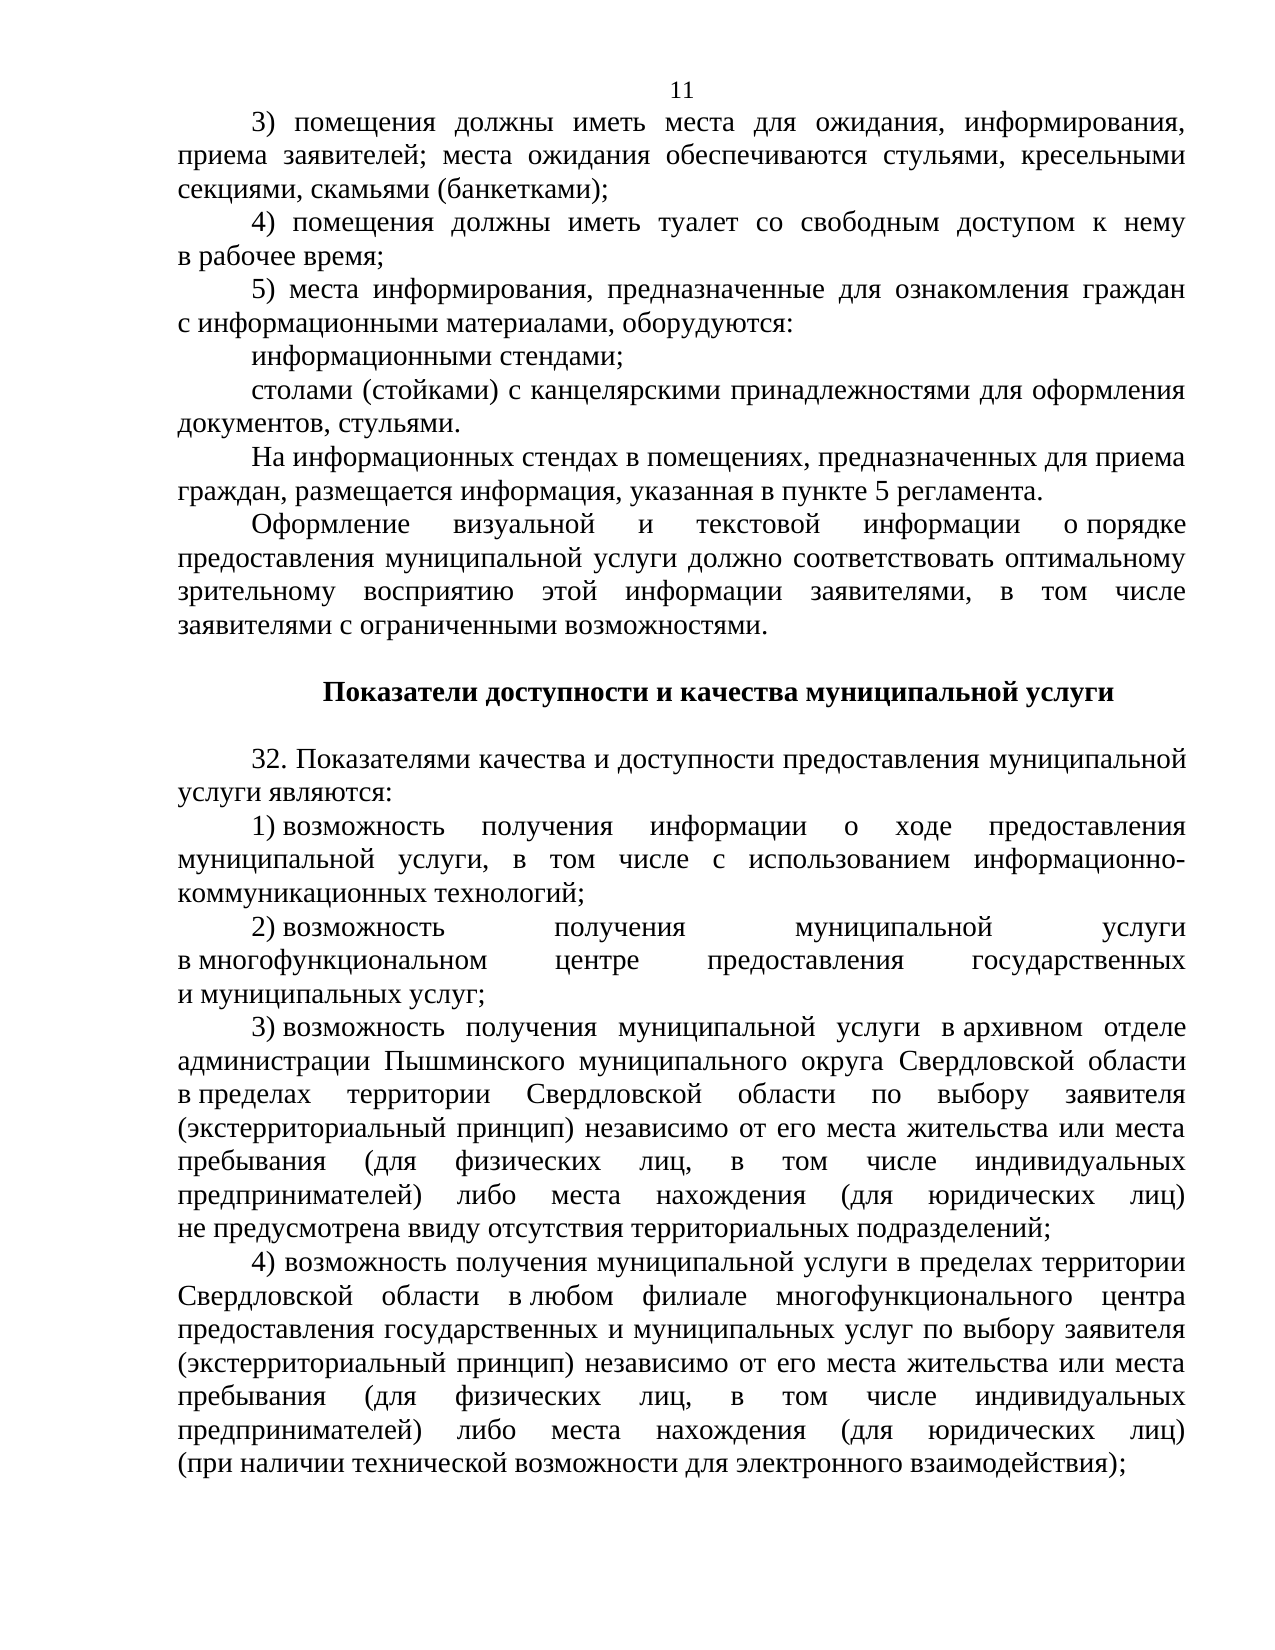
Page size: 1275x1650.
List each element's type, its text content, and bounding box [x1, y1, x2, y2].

text 32. Показателями качества и доступности предоставления муниципальной услуги являются: [177, 741, 1186, 808]
text 3) возможность получения муниципальной услуги в архивном отделе администрации Пышминского муниципального округа Свердловской области в пределах территории Свердловской области по выбору заявителя (экстерриториальный принцип) независимо от его места жительства или места пребывания (для физических лиц, в том числе индивидуальных предпринимателей) либо места нахождения (для юридических лиц) не предусмотрена ввиду отсутствия территориальных подразделений; [177, 1009, 1186, 1244]
text 2) возможность получения муниципальной услуги в многофункциональном центре предоставления государственных и муниципальных услуг; [177, 909, 1186, 1009]
text 5) места информирования, предназначенные для ознакомления граждан с информационными материалами, оборудуются: [177, 271, 1186, 338]
text Оформление визуальной и текстовой информации о порядке предоставления муниципальной услуги должно соответствовать оптимальному зрительному восприятию этой информации заявителями, в том числе заявителями с ограниченными возможностями. [177, 506, 1186, 640]
text 4) возможность получения муниципальной услуги в пределах территории Свердловской области в любом филиале многофункционального центра предоставления государственных и муниципальных услуг по выбору заявителя (экстерриториальный принцип) независимо от его места жительства или места пребывания (для физических лиц, в том числе индивидуальных предпринимателей) либо места нахождения (для юридических лиц) (при наличии технической возможности для электронного взаимодействия); [177, 1244, 1186, 1479]
text Показатели доступности и качества муниципальной услуги [177, 674, 1186, 707]
text информационными стендами; [177, 338, 1186, 372]
text На информационных стендах в помещениях, предназначенных для приема граждан, размещается информация, указанная в пункте 5 регламента. [177, 439, 1186, 506]
text 1) возможность получения информации о ходе предоставления муниципальной услуги, в том числе с использованием информационно-коммуникационных технологий; [177, 808, 1186, 909]
text 4) помещения должны иметь туалет со свободным доступом к нему в рабочее время; [177, 204, 1186, 271]
text столами (стойками) с канцелярскими принадлежностями для оформления документов, стульями. [177, 372, 1186, 439]
text 3) помещения должны иметь места для ожидания, информирования, приема заявителей; места ожидания обеспечиваются стульями, кресельными секциями, скамьями (банкетками); [177, 104, 1186, 204]
